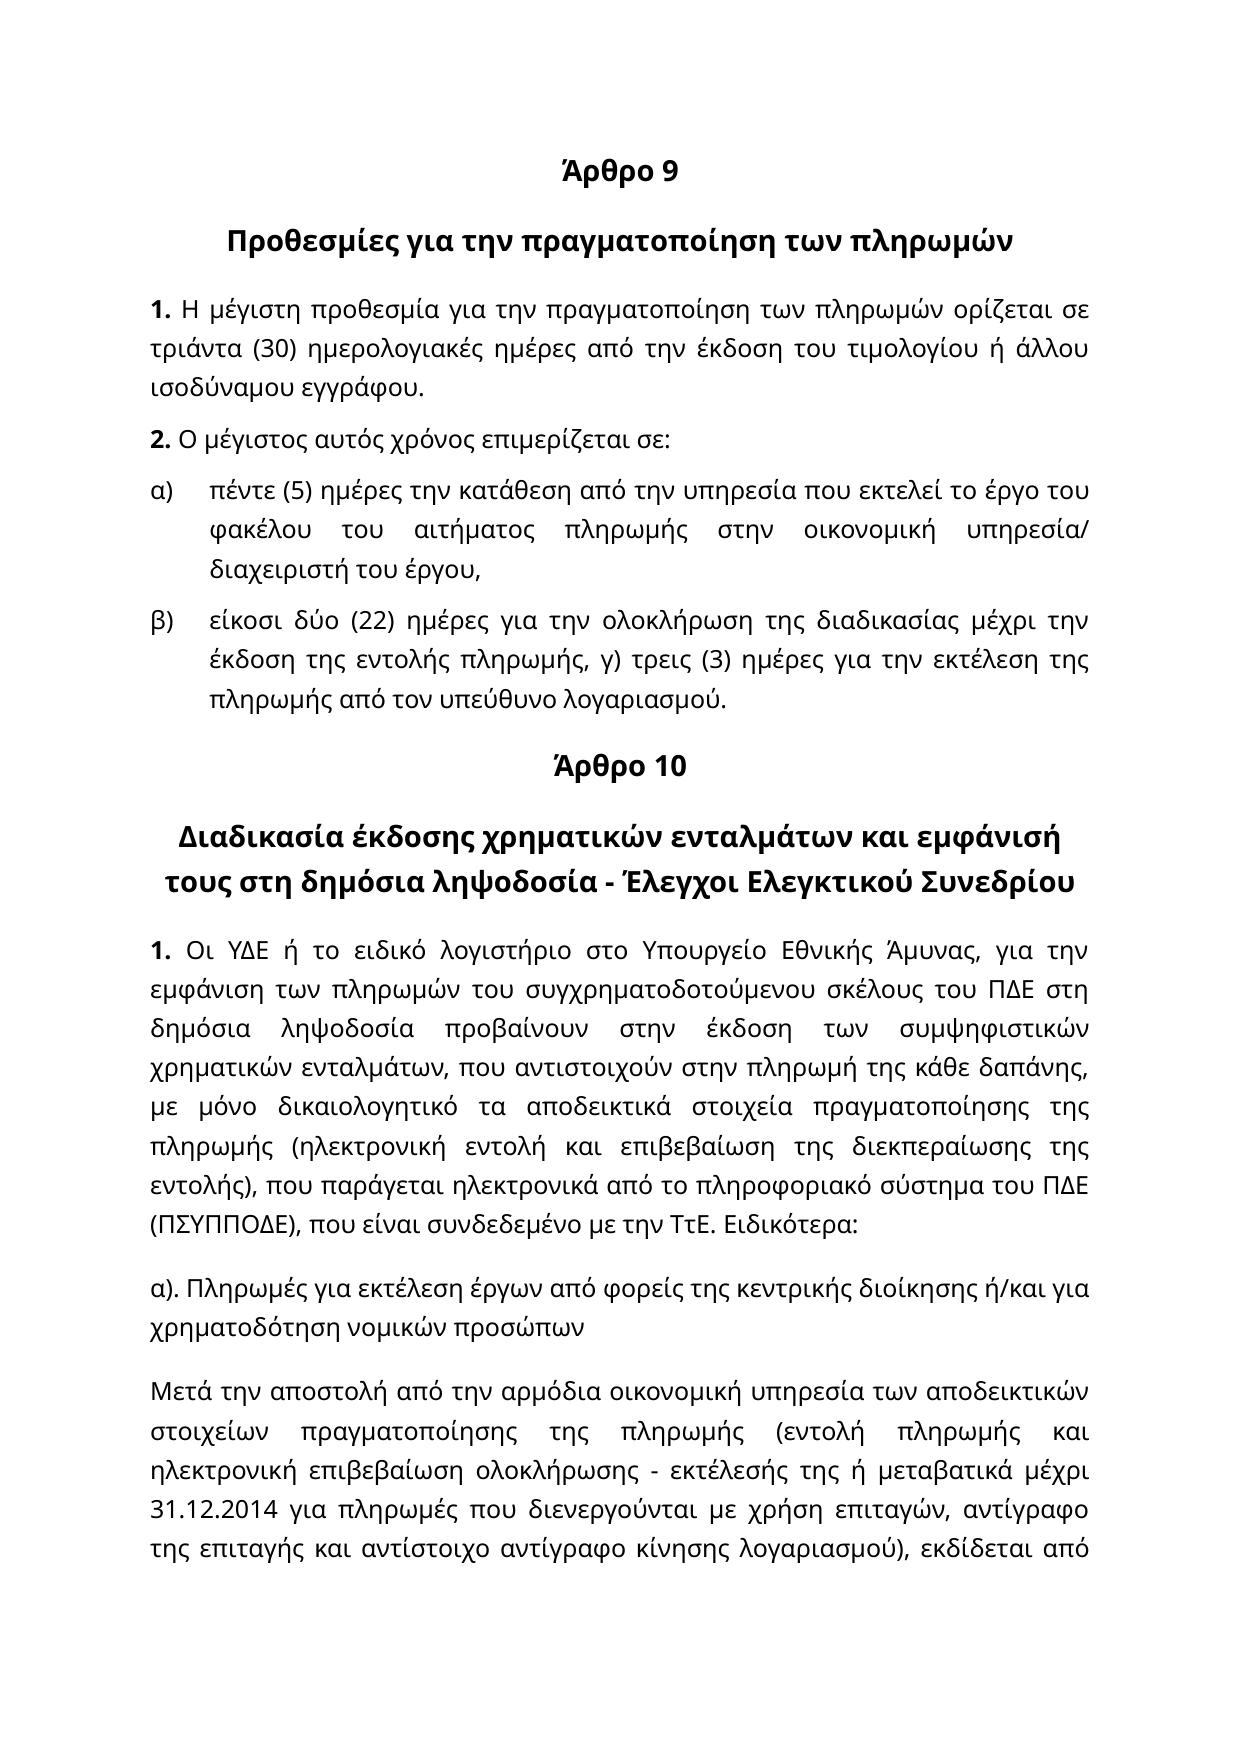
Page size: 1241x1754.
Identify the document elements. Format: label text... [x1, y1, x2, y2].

text α). Πληρωμές για εκτέλεση έργων από φορείς της κεντρικής διοίκησης ή/και για χρηματοδότηση νομικών προσώπων [150, 1271, 1090, 1344]
text Μετά την αποστολή από την αρμόδια οικονομική υπηρεσία των αποδεικτικών στοιχείων πραγματοποίησης της πληρωμής (εντολή πληρωμής και ηλεκτρονική επιβεβαίωση ολοκλήρωσης - εκτέλεσής της ή μεταβατικά μέχρι 31.12.2014 για πληρωμές που διενεργούνται με χρήση επιταγών, αντίγραφο της επιταγής και αντίστοιχο αντίγραφο κίνησης λογαριασμού), εκδίδεται από [150, 1374, 1090, 1565]
text 1. Η μέγιστη προθεσμία για την πραγματοποίηση των πληρωμών ορίζεται σε τριάντα (30) ημερολογιακές ημέρες από την έκδοση του τιμολογίου ή άλλου ισοδύναμου εγγράφου. [150, 291, 1090, 404]
text 2. Ο μέγιστος αυτός χρόνος επιμερίζεται σε: [150, 421, 1090, 455]
subtitle Άρθρο 10 [150, 745, 1090, 785]
list α) πέντε (5) ημέρες την κατάθεση από την υπηρεσία που εκτελεί το έργο του φακέλου του αιτήματος πληρωμής στην οικονομική υπηρεσία/ διαχειριστή του έργου, [150, 473, 1090, 585]
subtitle Διαδικασία έκδοσης χρηματικών ενταλμάτων και εμφάνισή τους στη δημόσια ληψοδοσία - Έλεγχοι Ελεγκτικού Συνεδρίου [150, 816, 1090, 901]
list β) είκοσι δύο (22) ημέρες για την ολοκλήρωση της διαδικασίας μέχρι την έκδοση της εντολής πληρωμής, γ) τρεις (3) ημέρες για την εκτέλεση της πληρωμής από τον υπεύθυνο λογαριασμού. [150, 603, 1090, 715]
subtitle Άρθρο 9 [150, 150, 1090, 190]
subtitle Προθεσμίες για την πραγματοποίηση των πληρωμών [150, 221, 1090, 260]
text 1. Οι ΥΔΕ ή το ειδικό λογιστήριο στο Υπουργείο Εθνικής Άμυνας, για την εμφάνιση των πληρωμών του συγχρηματοδοτούμενου σκέλους του ΠΔΕ στη δημόσια ληψοδοσία προβαίνουν στην έκδοση των συμψηφιστικών χρηματικών ενταλμάτων, που αντιστοιχούν στην πληρωμή της κάθε δαπάνης, με μόνο δικαιολογητικό τα αποδεικτικά στοιχεία πραγματοποίησης της πληρωμής (ηλεκτρονική εντολή και επιβεβαίωση της διεκπεραίωσης της εντολής), που παράγεται ηλεκτρονικά από το πληροφοριακό σύστημα του ΠΔΕ (ΠΣΥΠΠΟΔΕ), που είναι συνδεδεμένο με την ΤτΕ. Ειδικότερα: [150, 932, 1090, 1241]
